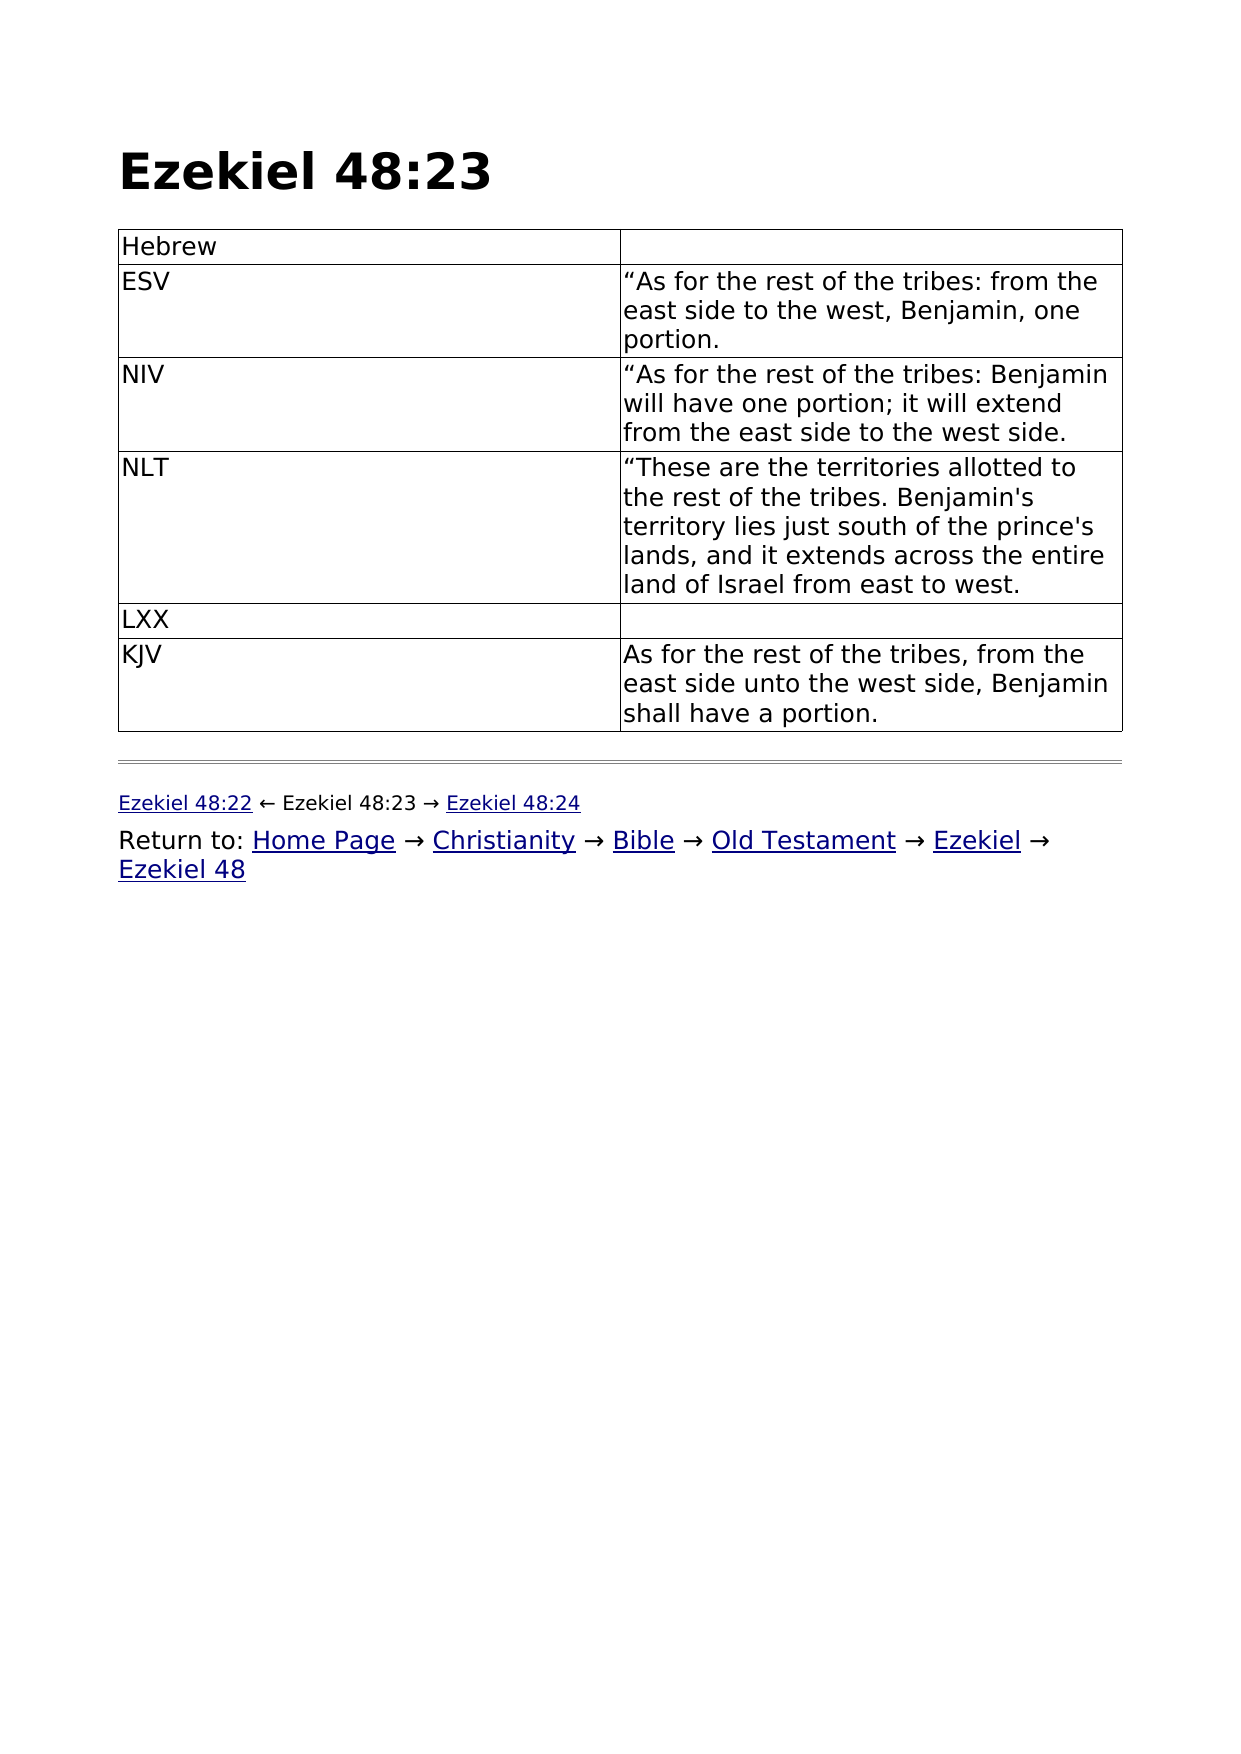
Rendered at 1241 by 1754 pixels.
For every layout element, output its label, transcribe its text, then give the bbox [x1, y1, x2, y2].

table_cell KJV [119, 639, 620, 731]
table_cell “As for the rest of the tribes: Benjamin will have one portion; it will extend from the east side to the west side. [621, 358, 1122, 451]
table_cell NLT [119, 452, 620, 602]
table_cell LXX [119, 604, 620, 637]
text Return to: Home Page → Christianity → Bible → Old Testament → Ezekiel → Ezekiel 48 [118, 826, 1122, 884]
table_cell NIV [119, 358, 620, 451]
table_cell ESV [119, 265, 620, 357]
table_cell “As for the rest of the tribes: from the east side to the west, Benjamin, one portion. [621, 265, 1122, 357]
subtitle Ezekiel 48:23 [118, 143, 1122, 201]
text Ezekiel 48:22 ← Ezekiel 48:23 → Ezekiel 48:24 [118, 792, 1122, 826]
table_header Hebrew [119, 230, 620, 264]
table_header [621, 230, 1122, 264]
table_cell [621, 604, 1122, 637]
table_cell As for the rest of the tribes, from the east side unto the west side, Benjamin shall have a portion. [621, 639, 1122, 731]
table_cell “These are the territories allotted to the rest of the tribes. Benjamin's territory lies just south of the prince's lands, and it extends across the entire land of Israel from east to west. [621, 452, 1122, 602]
